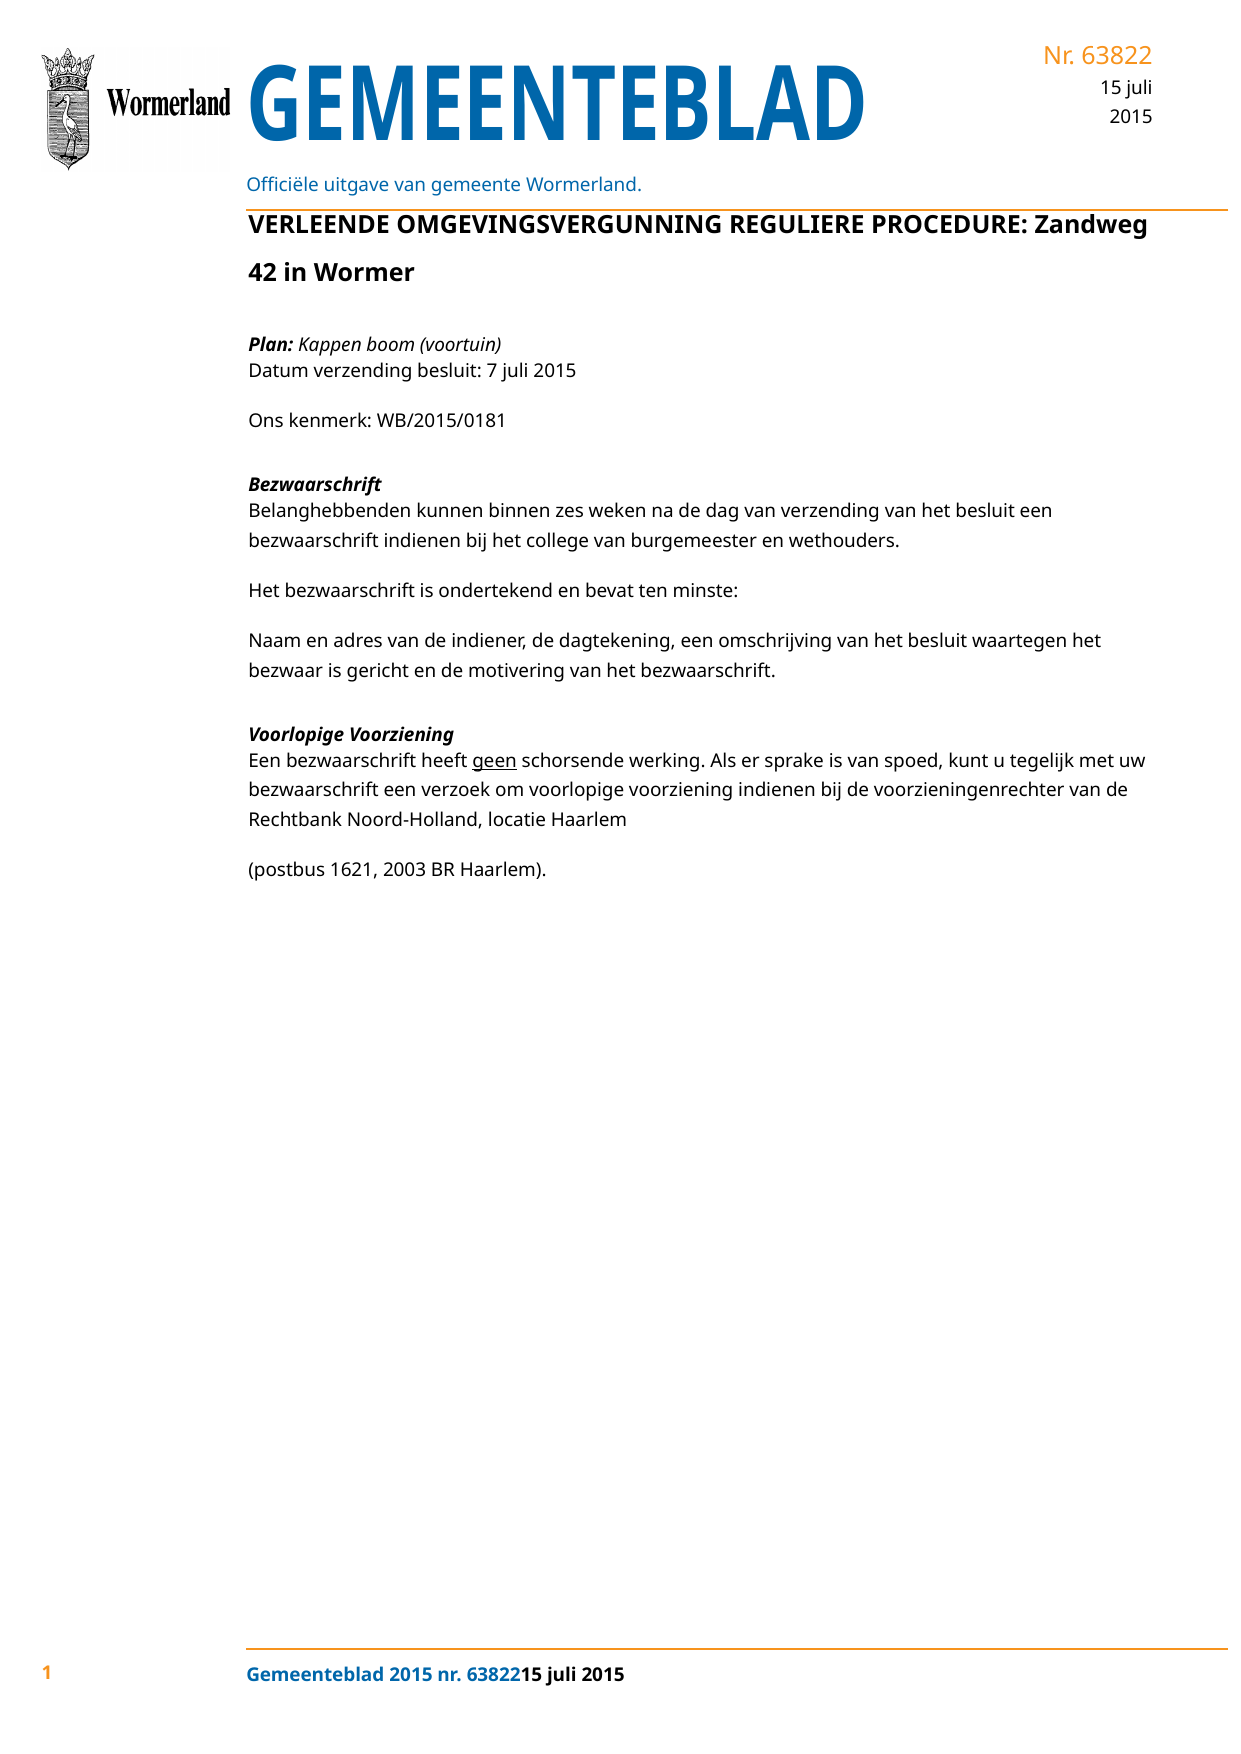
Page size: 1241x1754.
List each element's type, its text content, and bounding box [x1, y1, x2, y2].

text Het bezwaarschrift is ondertekend en bevat ten minste: [248, 577, 1152, 603]
text Voorlopige Voorziening [248, 721, 1152, 747]
text Belanghebbenden kunnen binnen zes weken na de dag van verzending van het besluit een bezwaarschrift indienen bij het college van burgemeester en wethouders. [248, 497, 1152, 553]
text Een bezwaarschrift heeft geen schorsende werking. Als er sprake is van spoed, kunt u tegelijk met uw bezwaarschrift een verzoek om voorlopige voorziening indienen bij de voorzieningenrechter van de Rechtbank Noord-Holland, locatie Haarlem [248, 747, 1152, 832]
text Naam en adres van de indiener, de dagtekening, een omschrijving van het besluit waartegen het bezwaar is gericht en de motivering van het bezwaarschrift. [248, 628, 1152, 683]
text VERLEENDE OMGEVINGSVERGUNNING REGULIERE PROCEDURE: Zandweg 42 in Wormer [248, 211, 1152, 288]
text Bezwaarschrift [248, 472, 1152, 497]
text Datum verzending besluit: 7 juli 2015 [248, 357, 1152, 383]
text Plan: Kappen boom (voortuin) [248, 331, 1152, 357]
text Ons kenmerk: WB/2015/0181 [248, 408, 1152, 433]
picture [41, 47, 231, 172]
text (postbus 1621, 2003 BR Haarlem). [248, 857, 1152, 882]
